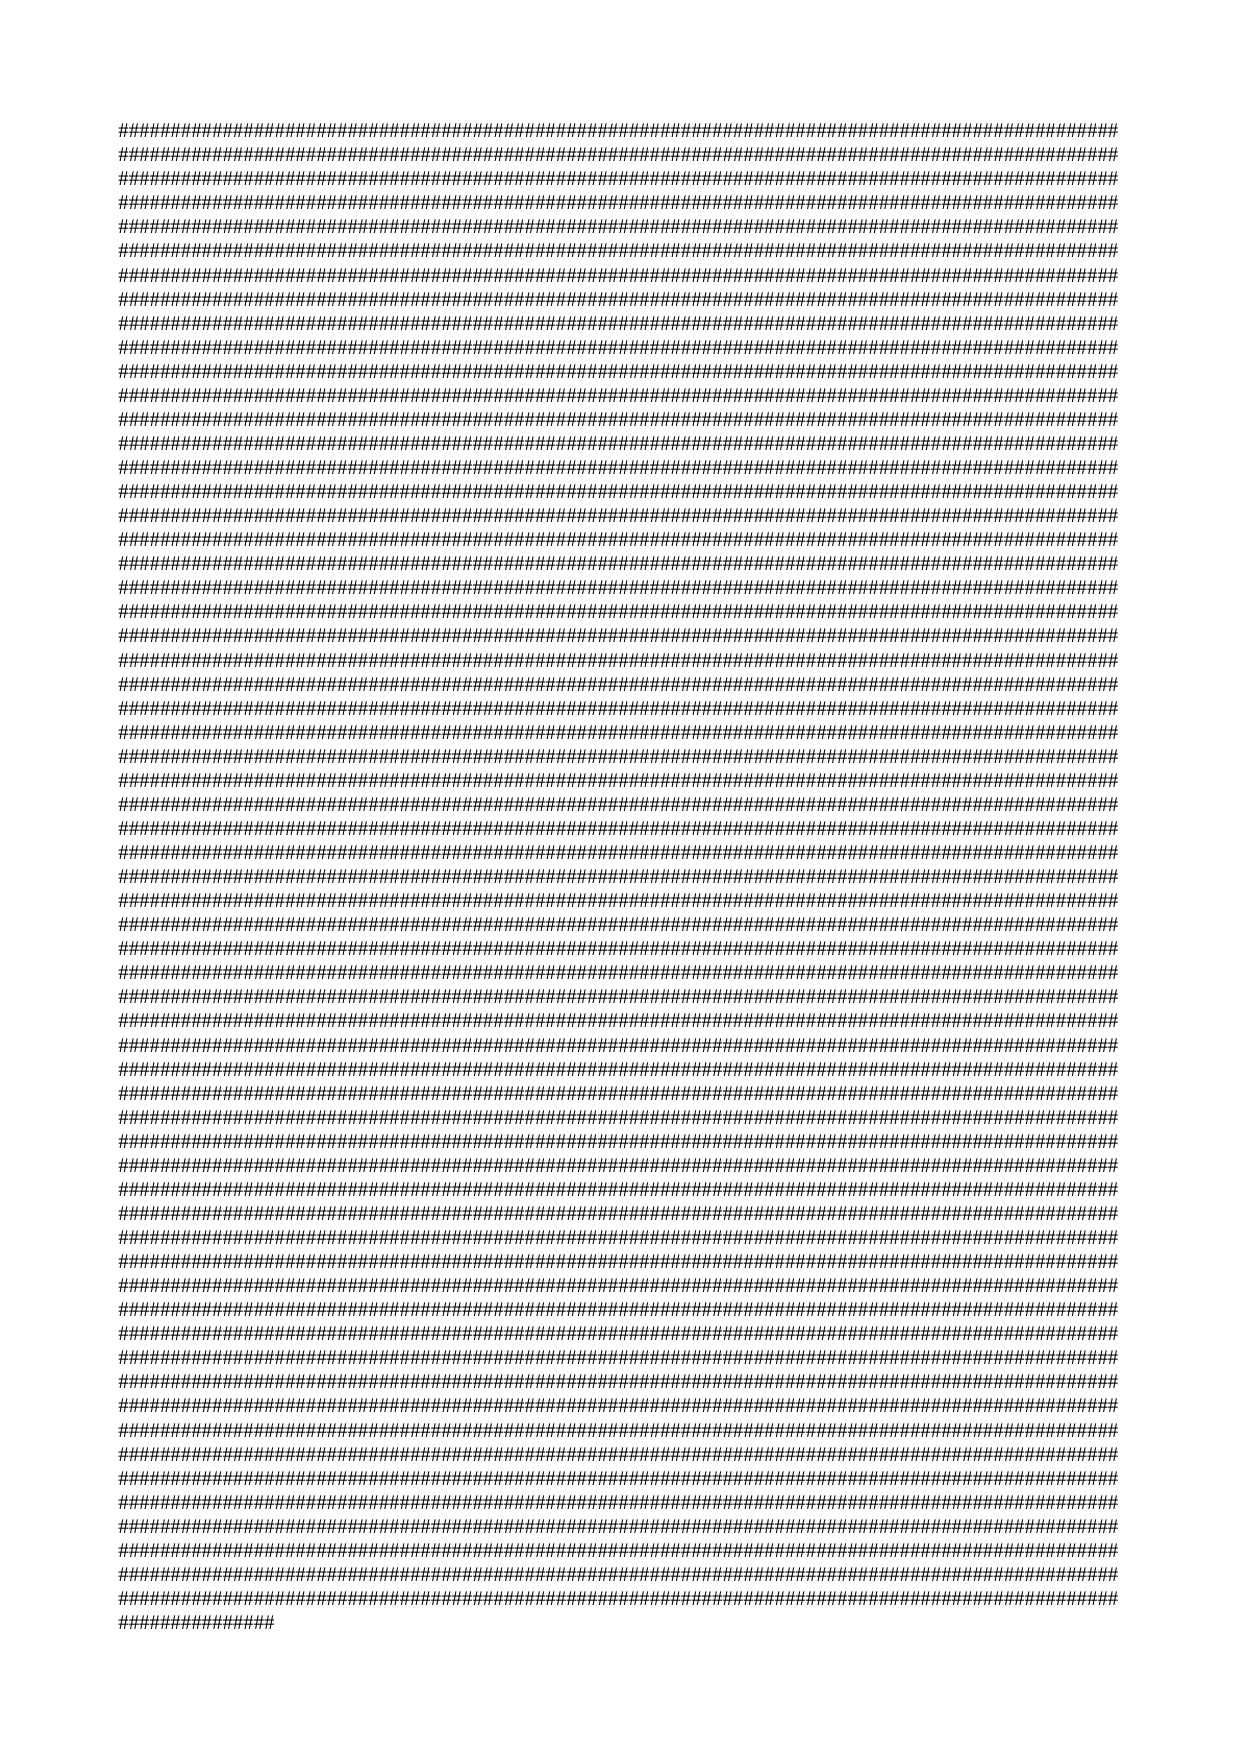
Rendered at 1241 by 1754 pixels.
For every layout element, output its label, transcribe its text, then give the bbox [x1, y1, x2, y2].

text ############################################################################################################################################################################################################################################################################################################################################################################################################################################################################################################################################################################################################################################################################################################################################################################################################################################################################################################################################################################################################################################################################################################################################################################################################################################################################################################################################################################################################################################################################################################################################################################################################################################################################################################################################################################################################################################################################################################################################################################################################################################################################################################################################################################################################################################################################################################################################################################################################################################################################################################################################################################################################################################################################################################################################################################################################################################################################################################################################################################################################################################################################################################################################################################################################################################################################################################################################################################################################################################################################################################################################################################################################################################################################################################################################################################################################################################################################################################################################################################################################################################################################################################################################################################################################################################################################################################################################################################################################################################################################################################################################################################################################################################################################################################################################################################################################################################################################################################################################################################################################################################################################################################################################################################################################################################################################################################################################################################################################################################################################################################################################################################################################################################################################################################################################################################################################################################################################################################################################################################################################################################################################################################################################################################################################### [118, 118, 1122, 1634]
